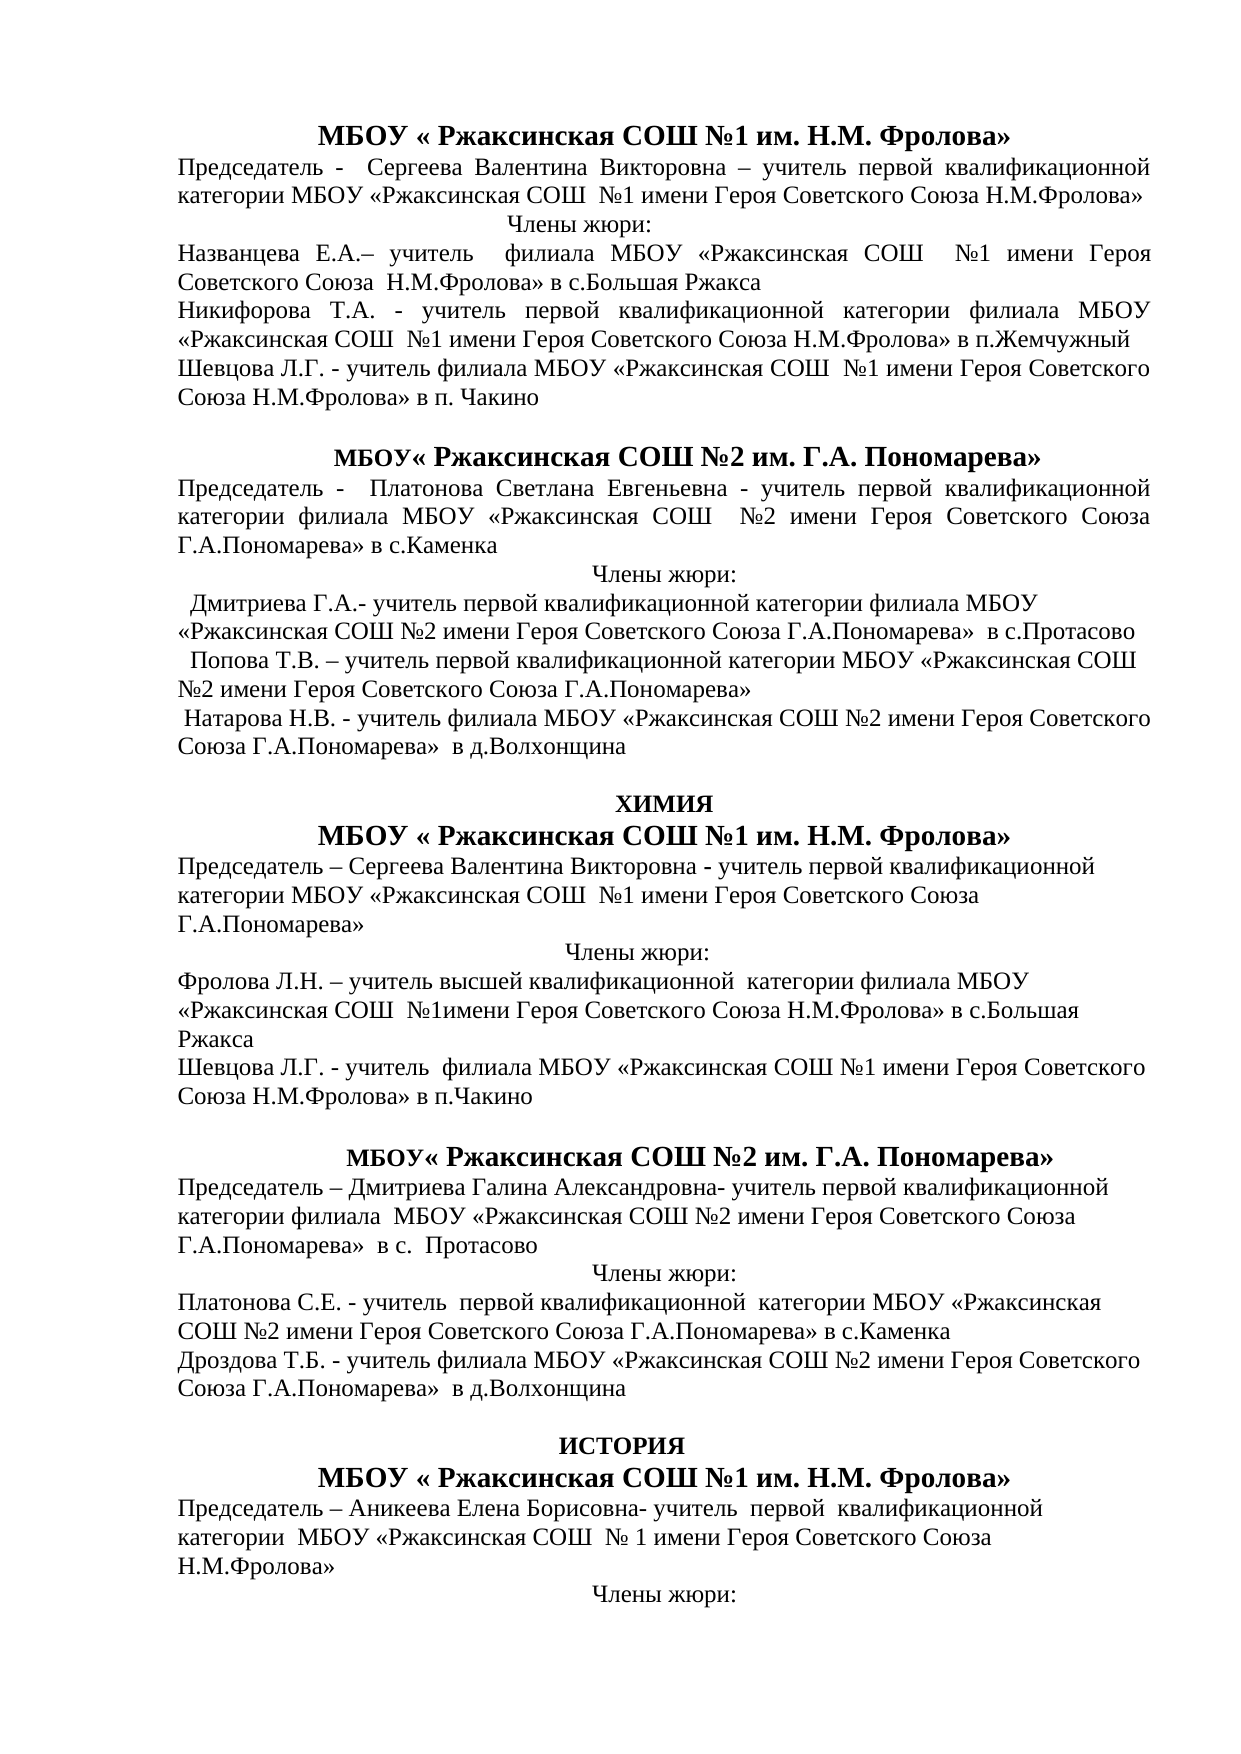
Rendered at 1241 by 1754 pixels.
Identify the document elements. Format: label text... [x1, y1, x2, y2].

text Никифорова Т.А. - учитель первой квалификационной категории филиала МБОУ «Ржаксинская СОШ №1 имени Героя Советского Союза Н.М.Фролова» в п.Жемчужный [177, 295, 1152, 353]
text Натарова Н.В. - учитель филиала МБОУ «Ржаксинская СОШ №2 имени Героя Советского Союза Г.А.Пономарева» в д.Волхонщина [177, 703, 1152, 760]
text Председатель – Аникеева Елена Борисовна- учитель первой квалификационной категории МБОУ «Ржаксинская СОШ № 1 имени Героя Советского Союза Н.М.Фролова» [177, 1493, 1152, 1579]
text МБОУ « Ржаксинская СОШ №1 им. Н.М. Фролова» [177, 118, 1152, 152]
text Члены жюри: [177, 1258, 1152, 1287]
text Члены жюри: [177, 1579, 1152, 1608]
text Фролова Л.Н. – учитель высшей квалификационной категории филиала МБОУ «Ржаксинская СОШ №1имени Героя Советского Союза Н.М.Фролова» в с.Большая Ржакса [177, 966, 1152, 1052]
text Председатель - Платонова Светлана Евгеньевна - учитель первой квалификационной категории филиала МБОУ «Ржаксинская СОШ №2 имени Героя Советского Союза Г.А.Пономарева» в с.Каменка [177, 473, 1152, 559]
text МБОУ « Ржаксинская СОШ №1 им. Н.М. Фролова» [177, 818, 1152, 851]
text МБОУ « Ржаксинская СОШ №1 им. Н.М. Фролова» [177, 1460, 1152, 1493]
text Председатель – Дмитриева Галина Александровна- учитель первой квалификационной категории филиала МБОУ «Ржаксинская СОШ №2 имени Героя Советского Союза Г.А.Пономарева» в с. Протасово [177, 1172, 1152, 1258]
text Председатель - Сергеева Валентина Викторовна – учитель первой квалификационной категории МБОУ «Ржаксинская СОШ №1 имени Героя Советского Союза Н.М.Фролова» [177, 152, 1152, 209]
text Дмитриева Г.А.- учитель первой квалификационной категории филиала МБОУ «Ржаксинская СОШ №2 имени Героя Советского Союза Г.А.Пономарева» в с.Протасово [177, 588, 1152, 645]
text ИСТОРИЯ [177, 1431, 1152, 1460]
text МБОУ« Ржаксинская СОШ №2 им. Г.А. Пономарева» [177, 1139, 1152, 1172]
text ХИМИЯ [177, 789, 1152, 818]
text Платонова С.Е. - учитель первой квалификационной категории МБОУ «Ржаксинская СОШ №2 имени Героя Советского Союза Г.А.Пономарева» в с.Каменка [177, 1287, 1152, 1345]
text Шевцова Л.Г. - учитель филиала МБОУ «Ржаксинская СОШ №1 имени Героя Советского Союза Н.М.Фролова» в п. Чакино [177, 353, 1152, 410]
text Дроздова Т.Б. - учитель филиала МБОУ «Ржаксинская СОШ №2 имени Героя Советского Союза Г.А.Пономарева» в д.Волхонщина [177, 1345, 1152, 1402]
text Председатель – Сергеева Валентина Викторовна - учитель первой квалификационной категории МБОУ «Ржаксинская СОШ №1 имени Героя Советского Союза Г.А.Пономарева» [177, 851, 1152, 937]
text МБОУ« Ржаксинская СОШ №2 им. Г.А. Пономарева» [177, 439, 1152, 473]
text Члены жюри: [177, 559, 1152, 588]
text Попова Т.В. – учитель первой квалификационной категории МБОУ «Ржаксинская СОШ №2 имени Героя Советского Союза Г.А.Пономарева» [177, 645, 1152, 703]
text Члены жюри: [177, 937, 1152, 966]
text Члены жюри: [177, 209, 1152, 238]
text Названцева Е.А.– учитель филиала МБОУ «Ржаксинская СОШ №1 имени Героя Советского Союза Н.М.Фролова» в с.Большая Ржакса [177, 238, 1152, 295]
text Шевцова Л.Г. - учитель филиала МБОУ «Ржаксинская СОШ №1 имени Героя Советского Союза Н.М.Фролова» в п.Чакино [177, 1052, 1152, 1110]
